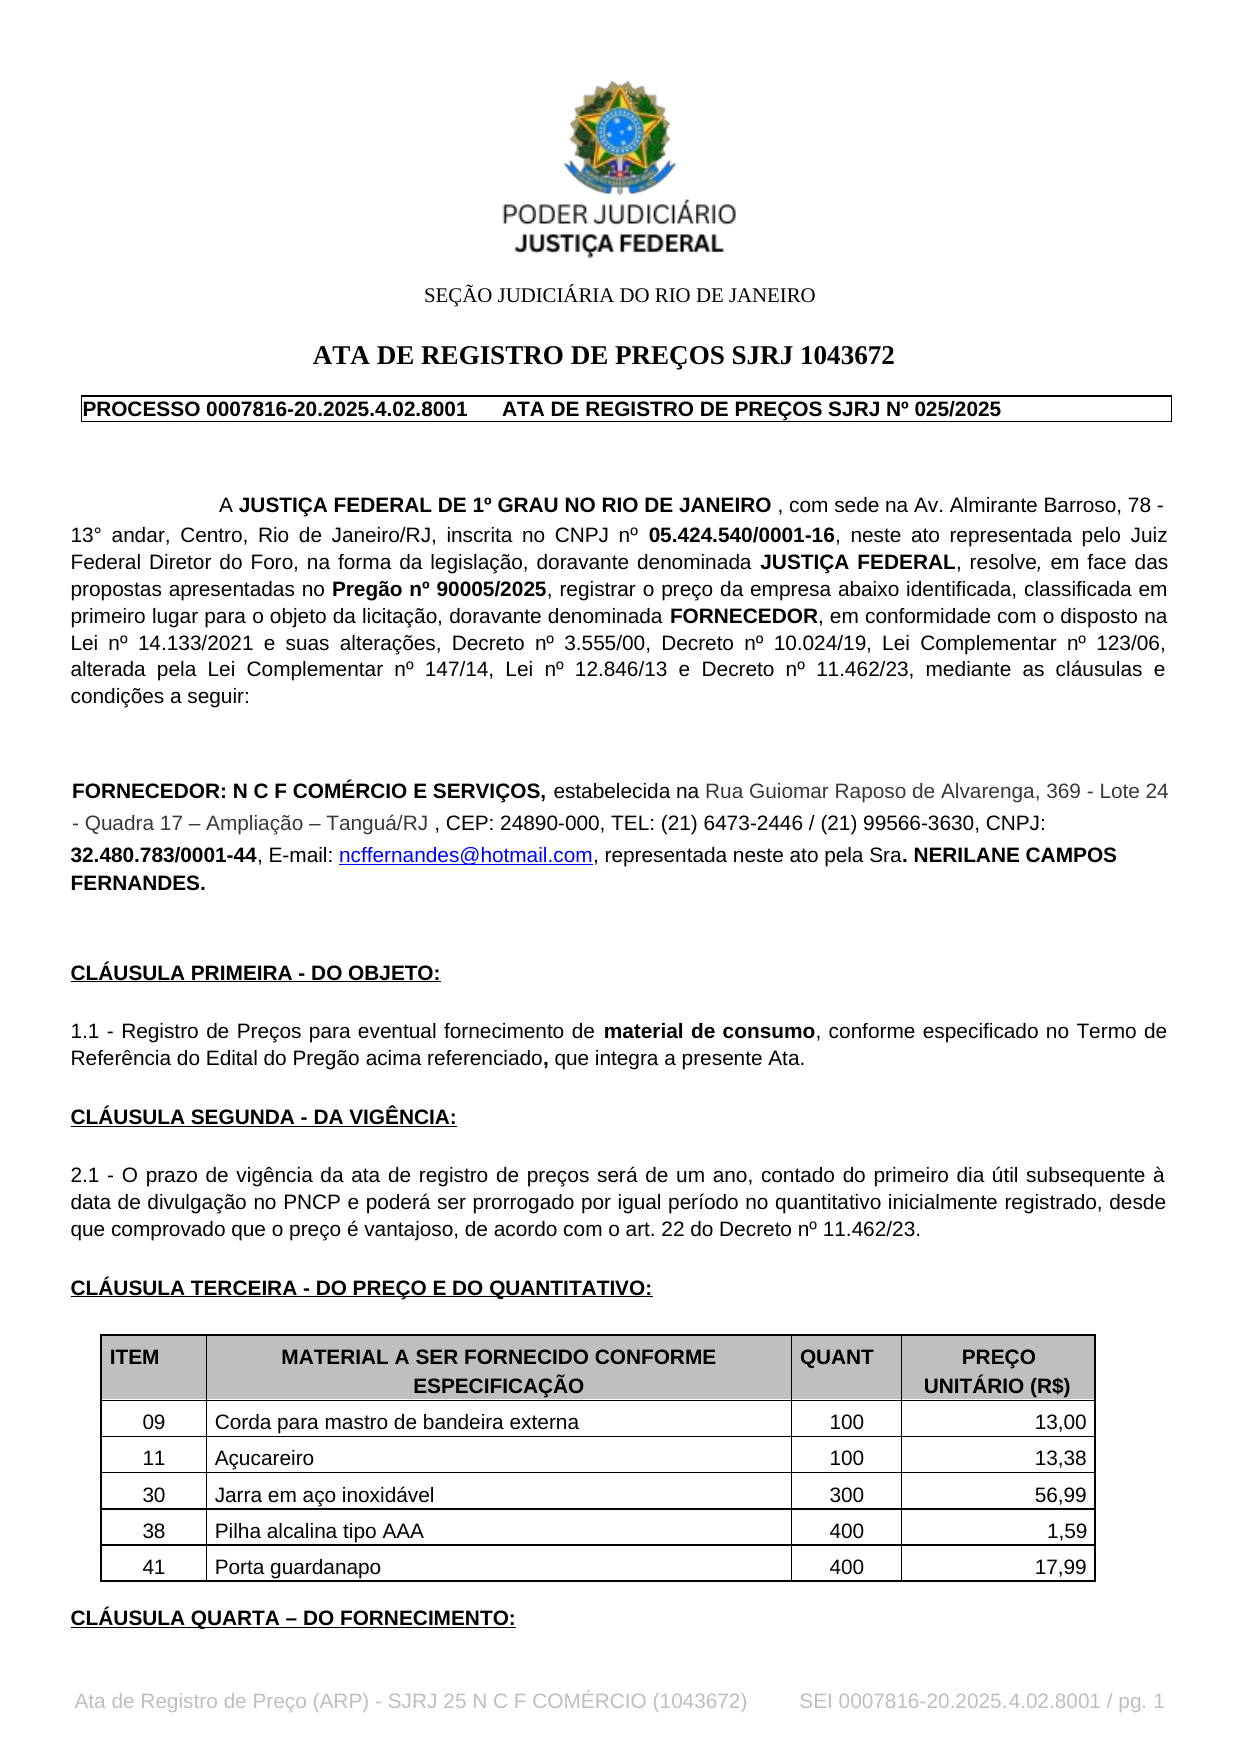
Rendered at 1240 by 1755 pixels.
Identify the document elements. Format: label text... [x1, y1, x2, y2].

text CLÁUSULA SEGUNDA - DA VIGÊNCIA: [70, 1104, 1172, 1128]
text A JUSTIÇA FEDERAL DE 1º GRAU NO RIO DE JANEIRO , com sede na Av. Almirante Barroso, 78 - [72, 493, 1164, 517]
text CLÁUSULA QUARTA – DO FORNECIMENTO: [70, 1606, 1172, 1630]
text 32.480.783/0001-44, E-mail: ncffernandes@hotmail.com, representada neste ato pela Sra. NERILANE CAMPOS [70, 843, 1168, 867]
table_cell Porta guardanapo [207, 1546, 791, 1580]
table_cell 30 [102, 1473, 206, 1508]
table_cell 13,00 [902, 1401, 1094, 1436]
text FORNECEDOR: N C F COMÉRCIO E SERVIÇOS, estabelecida na Rua Guiomar Raposo de Alvarenga, 369 - Lote 24 - Quadra 17 – Ampliação – Tanguá/RJ , CEP: 24890-000, TEL: (21) 6473-2446 / (21) 99566-3630, CNPJ: [72, 775, 1172, 835]
table_cell 100 [792, 1437, 901, 1472]
text PROCESSO 0007816-20.2025.4.02.8001 ATA DE REGISTRO DE PREÇOS SJRJ Nº 025/2025 [82, 397, 1171, 421]
table_cell 100 [792, 1401, 901, 1436]
text 1.1 - Registro de Preços para eventual fornecimento de material de consumo, conforme especificado no Termo de Referência do Edital do Pregão acima referenciado, que integra a presente Ata. [70, 1019, 1168, 1070]
table_cell 300 [792, 1473, 901, 1508]
table_cell 13,38 [902, 1437, 1094, 1472]
table_cell Açucareiro [207, 1437, 791, 1472]
table_header MATERIAL A SER FORNECIDO CONFORME ESPECIFICAÇÃO [207, 1336, 791, 1399]
table_cell 56,99 [902, 1473, 1094, 1508]
subtitle ATA DE REGISTRO DE PREÇOS SJRJ 1043672 [72, 339, 1149, 370]
table_cell 17,99 [902, 1546, 1094, 1580]
table_cell Jarra em aço inoxidável [207, 1473, 791, 1508]
text SEÇÃO JUDICIÁRIA DO RIO DE JANEIRO [72, 283, 1168, 307]
table_cell 41 [102, 1546, 206, 1580]
table_cell 400 [792, 1546, 901, 1580]
table_cell 38 [102, 1510, 206, 1544]
table_header QUANT [792, 1336, 901, 1399]
table_cell 1,59 [902, 1510, 1094, 1544]
text 2.1 - O prazo de vigência da ata de registro de preços será de um ano, contado do primeiro dia útil subsequente à data de divulgação no PNCP e poderá ser prorrogado por igual período no quantitativo inicialmente registrado, desde que comprovado que o preço é vantajoso, de acordo com o art. 22 do Decreto nº 11.462/23. [70, 1163, 1168, 1241]
text CLÁUSULA TERCEIRA - DO PREÇO E DO QUANTITATIVO: [70, 1275, 1172, 1299]
text 13° andar, Centro, Rio de Janeiro/RJ, inscrita no CNPJ nº 05.424.540/0001-16, neste ato representada pelo Juiz Federal Diretor do Foro, na forma da legislação, doravante denominada JUSTIÇA FEDERAL, resolve, em face das propostas apresentadas no Pregão nº 90005/2025, registrar o preço da empresa abaixo identificada, classificada em primeiro lugar para o objeto da licitação, doravante denominada FORNECEDOR, em conformidade com o disposto na Lei nº 14.133/2021 e suas alterações, Decreto nº 3.555/00, Decreto nº 10.024/19, Lei Complementar nº 123/06, alterada pela Lei Complementar nº 147/14, Lei nº 12.846/13 e Decreto nº 11.462/23, mediante as cláusulas e condições a seguir: [70, 523, 1168, 708]
table_header PREÇO UNITÁRIO (R$) [902, 1336, 1094, 1399]
text CLÁUSULA PRIMEIRA - DO OBJETO: [70, 960, 1172, 984]
table_cell Corda para mastro de bandeira externa [207, 1401, 791, 1436]
table_header ITEM [102, 1336, 206, 1399]
table_cell Pilha alcalina tipo AAA [207, 1510, 791, 1544]
table_cell 09 [102, 1401, 206, 1436]
table_cell 11 [102, 1437, 206, 1472]
text FERNANDES. [70, 871, 1172, 895]
table_cell 400 [792, 1510, 901, 1544]
